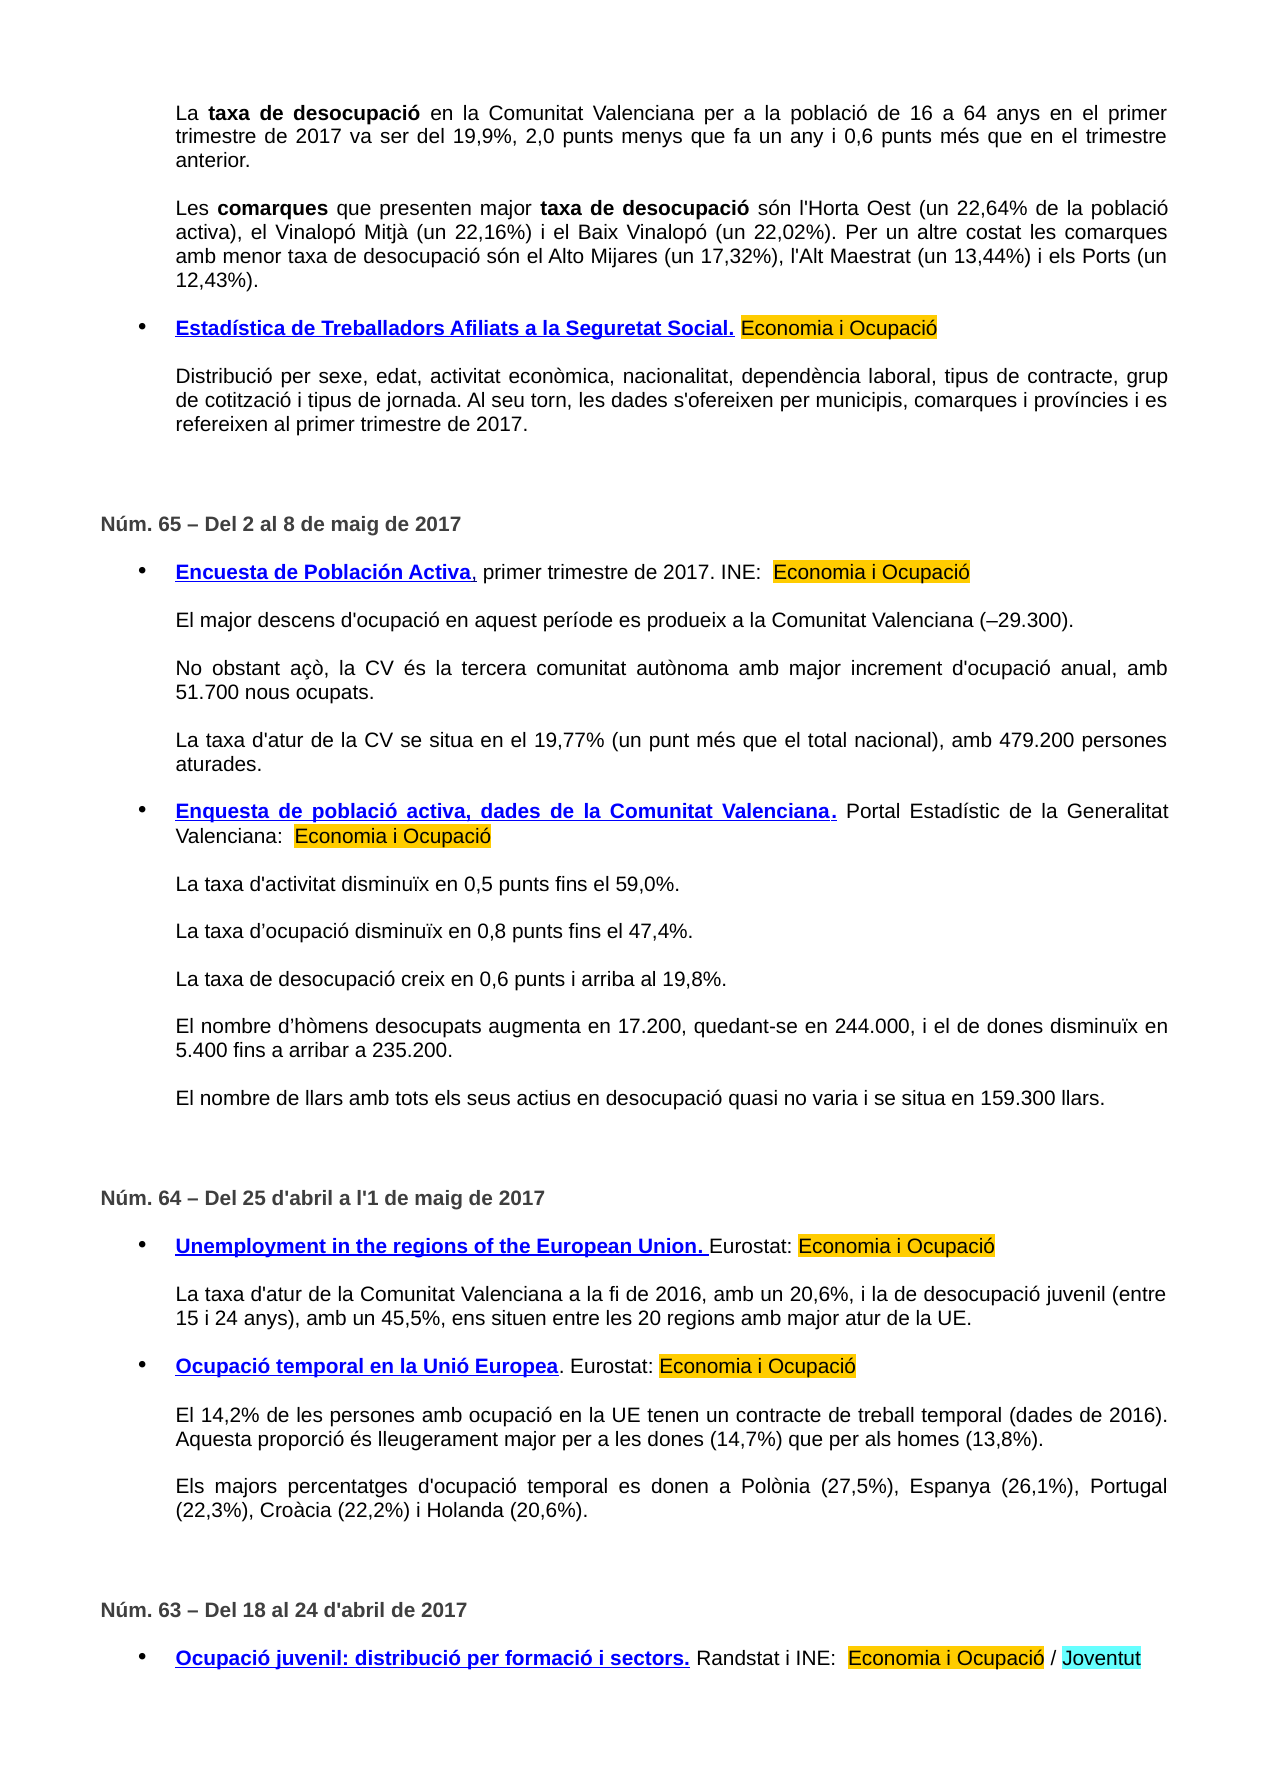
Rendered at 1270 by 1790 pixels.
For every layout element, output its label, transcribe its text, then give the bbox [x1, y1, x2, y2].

text El nombre de llars amb tots els seus actius en desocupació quasi no varia i se situa en 159.300 llars. [175, 1086, 1169, 1110]
text La taxa de desocupació creix en 0,6 punts i arriba al 19,8%. [175, 967, 1169, 991]
text La taxa d’ocupació disminuïx en 0,8 punts fins el 47,4%. [175, 919, 1169, 943]
list Enquesta de població activa, dades de la Comunitat Valenciana. Portal Estadístic de la Generalitat Valenciana: Economia i Ocupació [138, 799, 1169, 848]
text La taxa d'activitat disminuïx en 0,5 punts fins el 59,0%. [175, 872, 1169, 896]
text La taxa d'atur de la Comunitat Valenciana a la fi de 2016, amb un 20,6%, i la de desocupació juvenil (entre 15 i 24 anys), amb un 45,5%, ens situen entre les 20 regions amb major atur de la UE. [175, 1282, 1169, 1330]
text El 14,2% de les persones amb ocupació en la UE tenen un contracte de treball temporal (dades de 2016). Aquesta proporció és lleugerament major per a les dones (14,7%) que per als homes (13,8%). [175, 1402, 1169, 1450]
text Núm. 64 – Del 25 d'abril a l'1 de maig de 2017 [100, 1186, 1169, 1210]
text El nombre d’hòmens desocupats augmenta en 17.200, quedant-se en 244.000, i el de dones disminuïx en 5.400 fins a arribar a 235.200. [175, 1014, 1169, 1062]
text La taxa de desocupació en la Comunitat Valenciana per a la població de 16 a 64 anys en el primer trimestre de 2017 va ser del 19,9%, 2,0 punts menys que fa un any i 0,6 punts més que en el trimestre anterior. [175, 100, 1169, 172]
text Distribució per sexe, edat, activitat econòmica, nacionalitat, dependència laboral, tipus de contracte, grup de cotització i tipus de jornada. Al seu torn, les dades s'ofereixen per municipis, comarques i províncies i es refereixen al primer trimestre de 2017. [175, 364, 1169, 436]
text Els majors percentatges d'ocupació temporal es donen a Polònia (27,5%), Espanya (26,1%), Portugal (22,3%), Croàcia (22,2%) i Holanda (20,6%). [175, 1474, 1169, 1522]
text Les comarques que presenten major taxa de desocupació són l'Horta Oest (un 22,64% de la població activa), el Vinalopó Mitjà (un 22,16%) i el Baix Vinalopó (un 22,02%). Per un altre costat les comarques amb menor taxa de desocupació són el Alto Mijares (un 17,32%), l'Alt Maestrat (un 13,44%) i els Ports (un 12,43%). [175, 196, 1169, 292]
text No obstant açò, la CV és la tercera comunitat autònoma amb major increment d'ocupació anual, amb 51.700 nous ocupats. [175, 656, 1169, 704]
list Ocupació juvenil: distribució per formació i sectors. Randstat i INE: Economia i Ocupació / Joventut [138, 1646, 1169, 1671]
text Núm. 63 – Del 18 al 24 d'abril de 2017 [100, 1598, 1169, 1622]
text La taxa d'atur de la CV se situa en el 19,77% (un punt més que el total nacional), amb 479.200 persones aturades. [175, 727, 1169, 775]
list Unemployment in the regions of the European Union. Eurostat: Economia i Ocupació [138, 1233, 1169, 1258]
text El major descens d'ocupació en aquest període es produeix a la Comunitat Valenciana (–29.300). [175, 608, 1169, 632]
list Ocupació temporal en la Unió Europea. Eurostat: Economia i Ocupació [138, 1354, 1169, 1379]
text Núm. 65 – Del 2 al 8 de maig de 2017 [100, 512, 1169, 536]
list Estadística de Treballadors Afiliats a la Seguretat Social. Economia i Ocupació [138, 315, 1169, 340]
list Encuesta de Población Activa, primer trimestre de 2017. INE: Economia i Ocupació [138, 559, 1169, 584]
